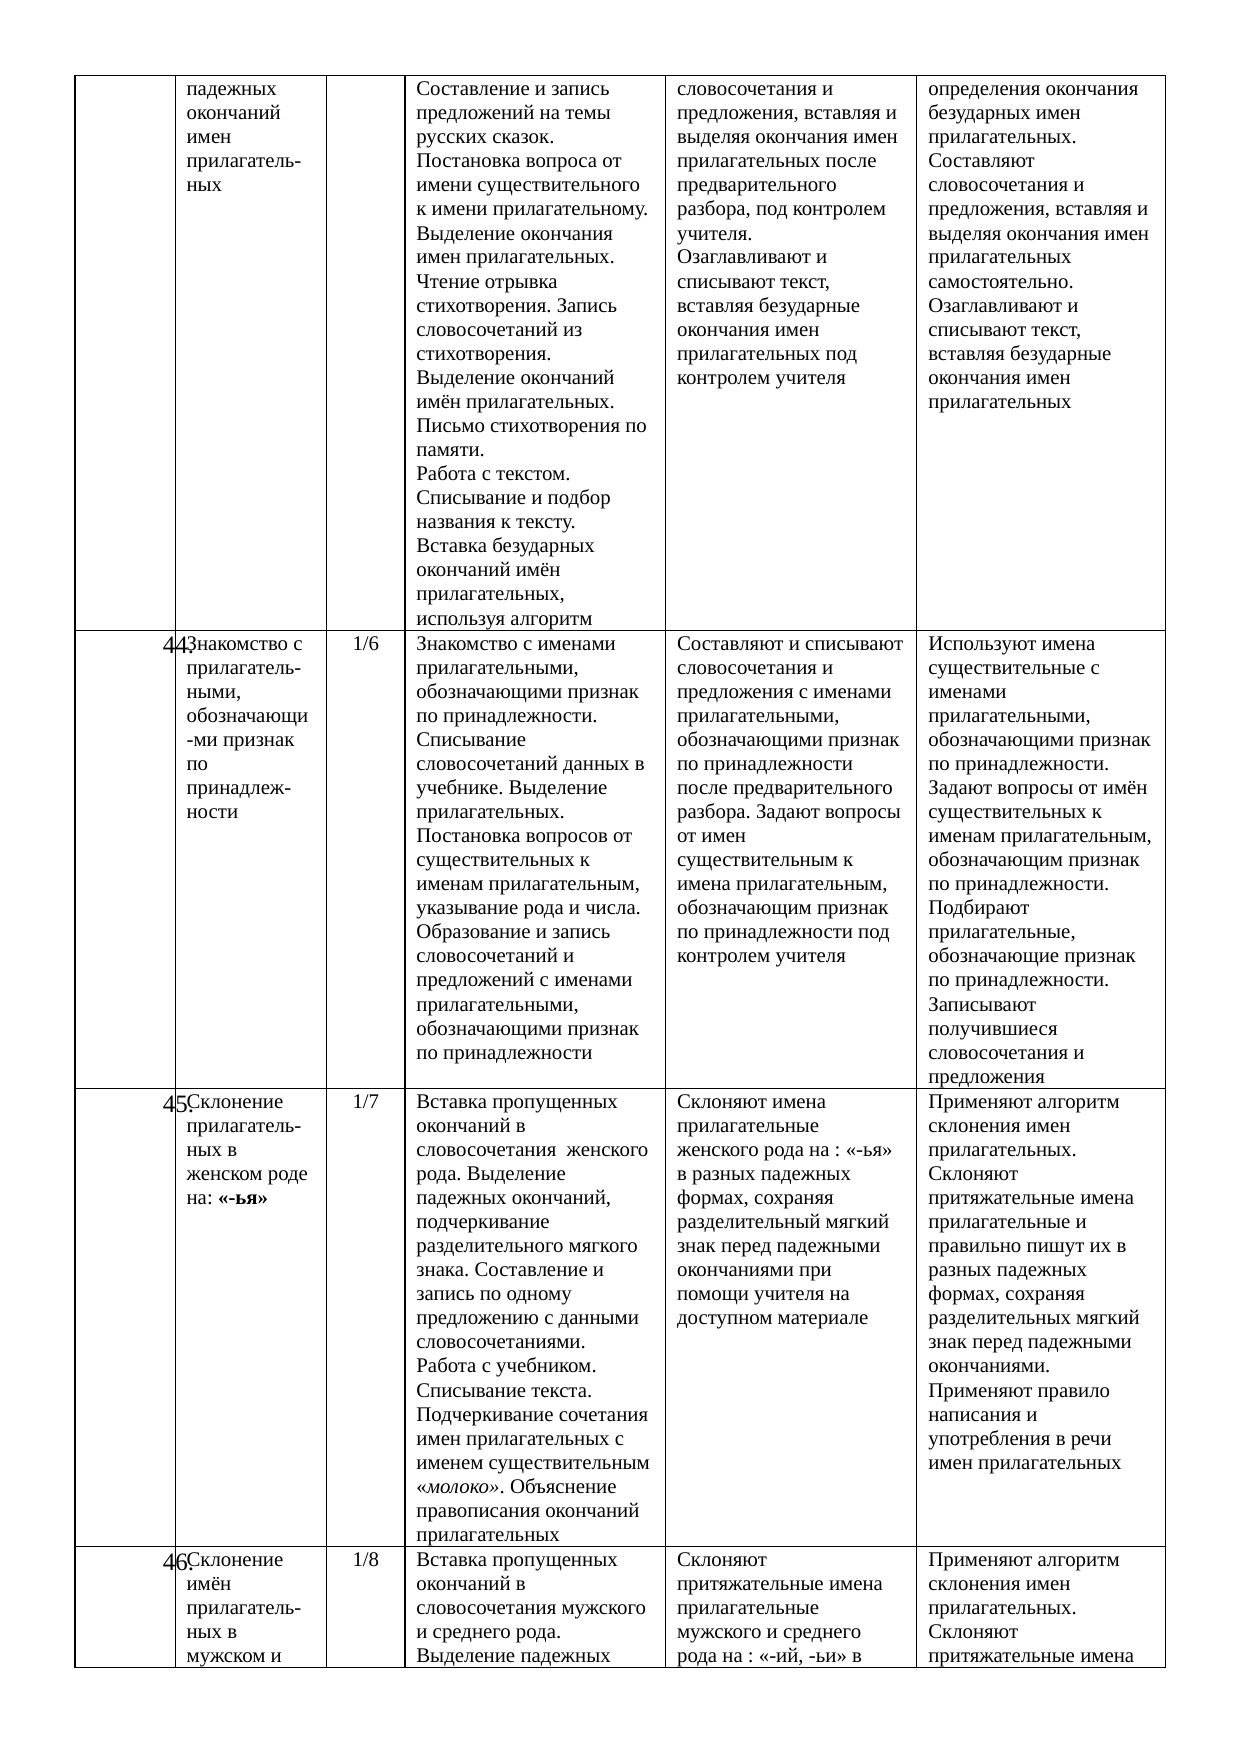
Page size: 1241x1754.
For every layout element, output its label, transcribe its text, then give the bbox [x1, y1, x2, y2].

table_cell [76, 1089, 175, 1546]
table_cell [76, 1547, 175, 1667]
table_cell 1/7 [327, 1089, 404, 1546]
table_cell [76, 631, 175, 1088]
table_cell Склонение имён прилагатель-ных в мужском и среднем роде на: «-ий, -ьи» [176, 1547, 326, 1667]
table_cell словосочетания и предложения, вставляя и выделяя окончания имен прилагательных после предварительного разбора, под контролем учителя. Озаглавливают и списывают текст, вставляя безударные окончания имен прилагательных под контролем учителя [666, 76, 916, 629]
table_cell Склоняют притяжательные имена прилагательные мужского и среднего рода на : «-ий, -ьи» в [666, 1547, 916, 1667]
table_cell Применяют алгоритм склонения имен прилагательных. Склоняют притяжательные имена прилагательные и правильно пишут их в разных падежных формах, сохраняя разделительных мягкий знак перед падежными окончаниями. Применяют правило написания и употребления в речи имен прилагательных [917, 1089, 1165, 1546]
table_cell 1/8 [327, 1547, 404, 1667]
table_cell Вставка пропущенных окончаний в словосочетания мужского и среднего рода. Выделение падежных [406, 1547, 665, 1667]
table_cell Вставка пропущенных окончаний в словосочетания женского рода. Выделение падежных окончаний, подчеркивание разделительного мягкого знака. Составление и запись по одному предложению с данными словосочетаниями. Работа с учебником. Списывание текста. Подчеркивание сочетания имен прилагательных с именем существительным «молоко». Объяснение правописания окончаний прилагательных [406, 1089, 665, 1546]
table_cell Знакомство с прилагатель-ными, обозначающи-ми признак по принадлеж-ности [176, 631, 326, 1088]
table_cell [327, 76, 404, 629]
table_cell Составляют и списывают словосочетания и предложения с именами прилагательными, обозначающими признак по принадлежности после предварительного разбора. Задают вопросы от имен существительным к имена прилагательным, обозначающим признак по принадлежности под контролем учителя [666, 631, 916, 1088]
table_cell Используют имена существительные с именами прилагательными, обозначающими признак по принадлежности. Задают вопросы от имён существительных к именам прилагательным, обозначающим признак по принадлежности. Подбирают прилагательные, обозначающие признак по принадлежности. Записывают получившиеся словосочетания и предложения [917, 631, 1165, 1088]
table_cell [76, 76, 175, 629]
table_cell Применяют алгоритм склонения имен прилагательных. Склоняют притяжательные имена [917, 1547, 1165, 1667]
table_cell определения окончания безударных имен прилагательных. Составляют словосочетания и предложения, вставляя и выделяя окончания имен прилагательных самостоятельно. Озаглавливают и списывают текст, вставляя безударные окончания имен прилагательных [917, 76, 1165, 629]
table_cell Знакомство с именами прилагательными, обозначающими признак по принадлежности. Списывание словосочетаний данных в учебнике. Выделение прилагательных. Постановка вопросов от существительных к именам прилагательным, указывание рода и числа. Образование и запись словосочетаний и предложений с именами прилагательными, обозначающими признак по принадлежности [406, 631, 665, 1088]
table_cell Склонение прилагатель-ных в женском роде на: «-ья» [176, 1089, 326, 1546]
table_cell 1/6 [327, 631, 404, 1088]
table_cell Составление и запись предложений на темы русских сказок. Постановка вопроса от имени существительного к имени прилагательному. Выделение окончания имен прилагательных. Чтение отрывка стихотворения. Запись словосочетаний из стихотворения. Выделение окончаний имён прилагательных. Письмо стихотворения по памяти. Работа с текстом. Списывание и подбор названия к тексту. Вставка безударных окончаний имён прилагательных, используя алгоритм [406, 76, 665, 629]
table_cell Правописание падежных окончаний имен прилагатель-ных [176, 76, 326, 629]
table_cell Склоняют имена прилагательные женского рода на : «-ья» в разных падежных формах, сохраняя разделительный мягкий знак перед падежными окончаниями при помощи учителя на доступном материале [666, 1089, 916, 1546]
